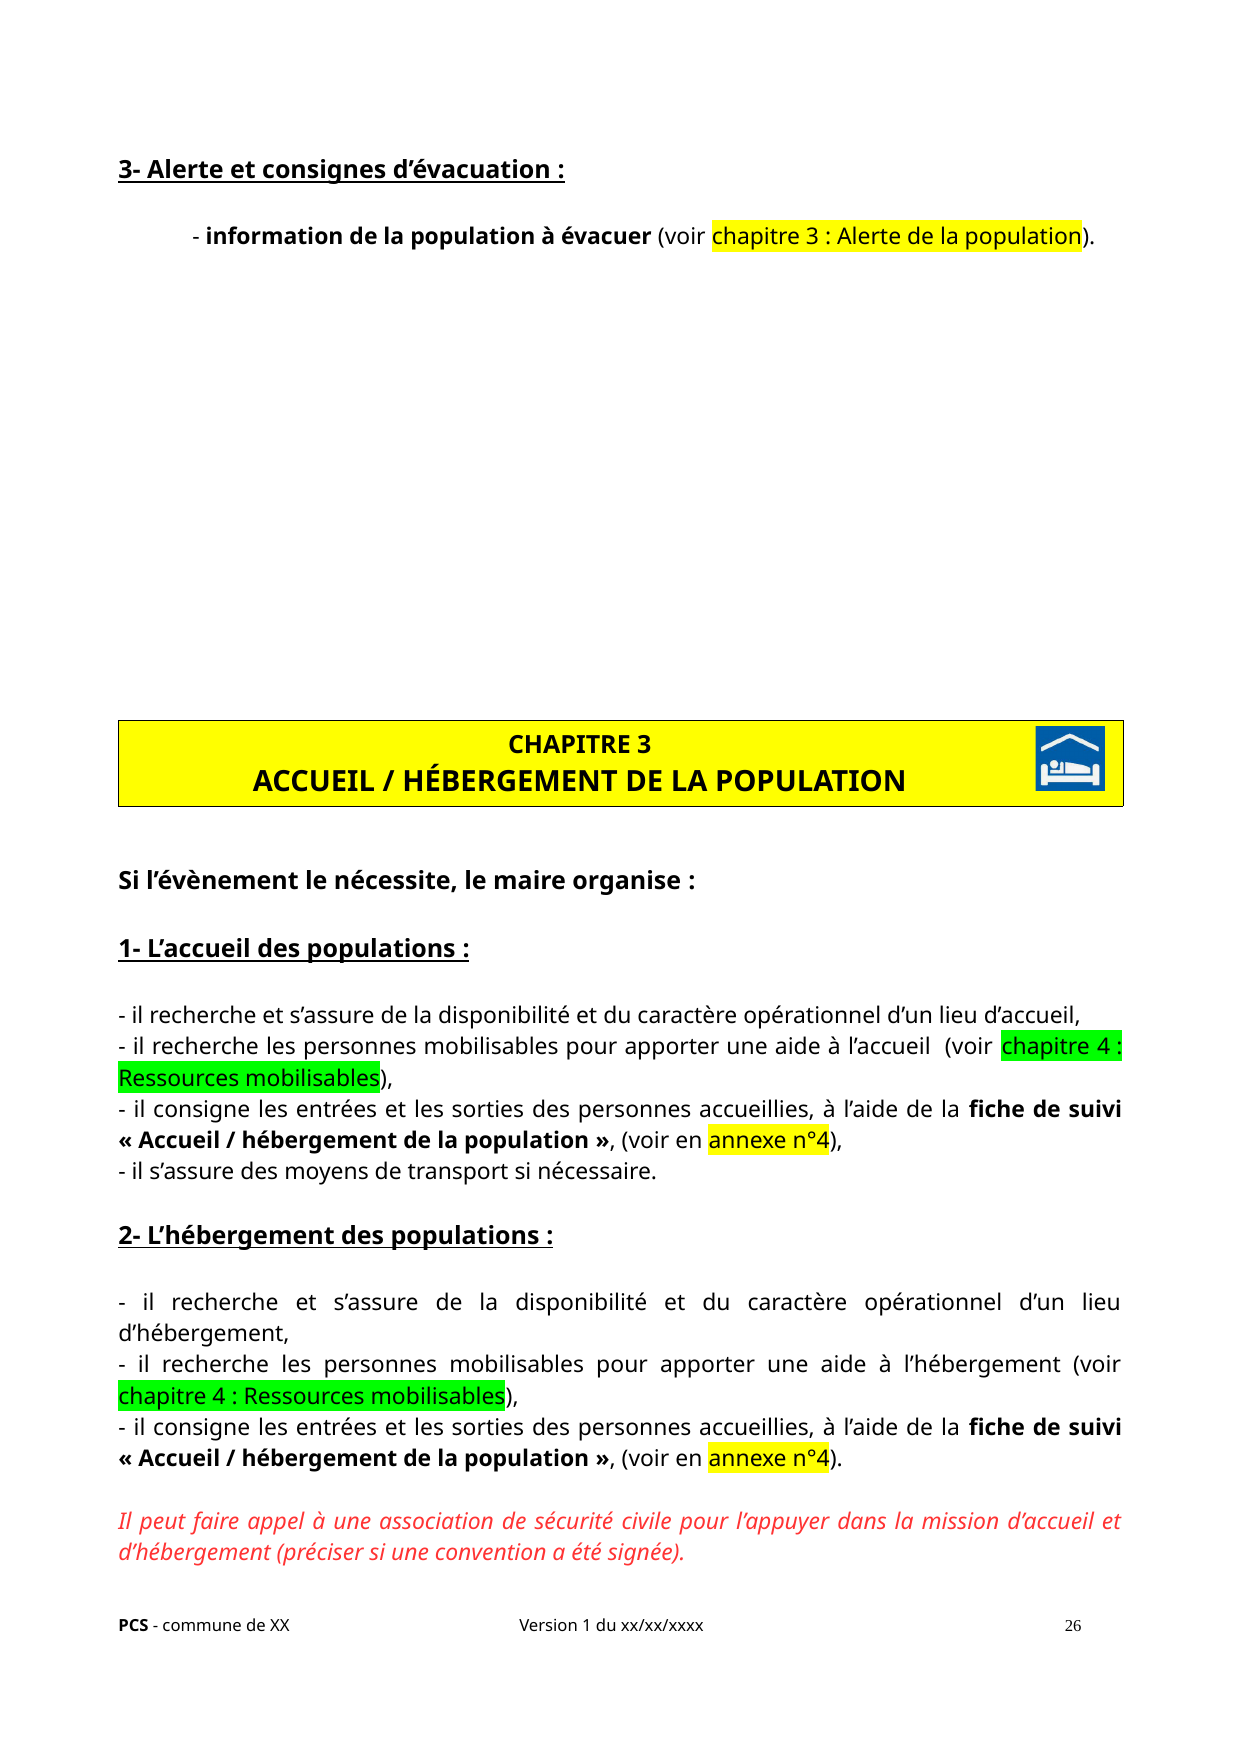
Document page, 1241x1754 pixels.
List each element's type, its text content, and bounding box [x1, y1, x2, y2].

text - il recherche les personnes mobilisables pour apporter une aide à l’hébergement (voir chapitre 4 : Ressources mobilisables), [118, 1348, 1122, 1411]
picture [1035, 726, 1105, 791]
text - il recherche les personnes mobilisables pour apporter une aide à l’accueil (voir chapitre 4 : Ressources mobilisables), [118, 1030, 1122, 1093]
text 1- L’accueil des populations : [118, 931, 1122, 965]
text - information de la population à évacuer (voir chapitre 3 : Alerte de la population). [118, 220, 1122, 252]
text Si l’évènement le nécessite, le maire organise : [118, 863, 1122, 897]
text - il s’assure des moyens de transport si nécessaire. [118, 1155, 1122, 1186]
table_header CHAPITRE 3 ACCUEIL / HÉBERGEMENT DE LA POPULATION [119, 721, 1123, 806]
text 3- Alerte et consignes d’évacuation : [118, 152, 1122, 186]
text Il peut faire appel à une association de sécurité civile pour l’appuyer dans la mission d’accueil et d’hébergement (préciser si une convention a été signée). [118, 1504, 1122, 1567]
text 2- L’hébergement des populations : [118, 1218, 1122, 1252]
text - il consigne les entrées et les sorties des personnes accueillies, à l’aide de la fiche de suivi « Accueil / hébergement de la population », (voir en annexe n°4). [118, 1411, 1122, 1473]
text - il consigne les entrées et les sorties des personnes accueillies, à l’aide de la fiche de suivi « Accueil / hébergement de la population », (voir en annexe n°4), [118, 1093, 1122, 1155]
text - il recherche et s’assure de la disponibilité et du caractère opérationnel d’un lieu d’accueil, [118, 999, 1122, 1030]
text - il recherche et s’assure de la disponibilité et du caractère opérationnel d’un lieu d’hébergement, [118, 1286, 1122, 1348]
